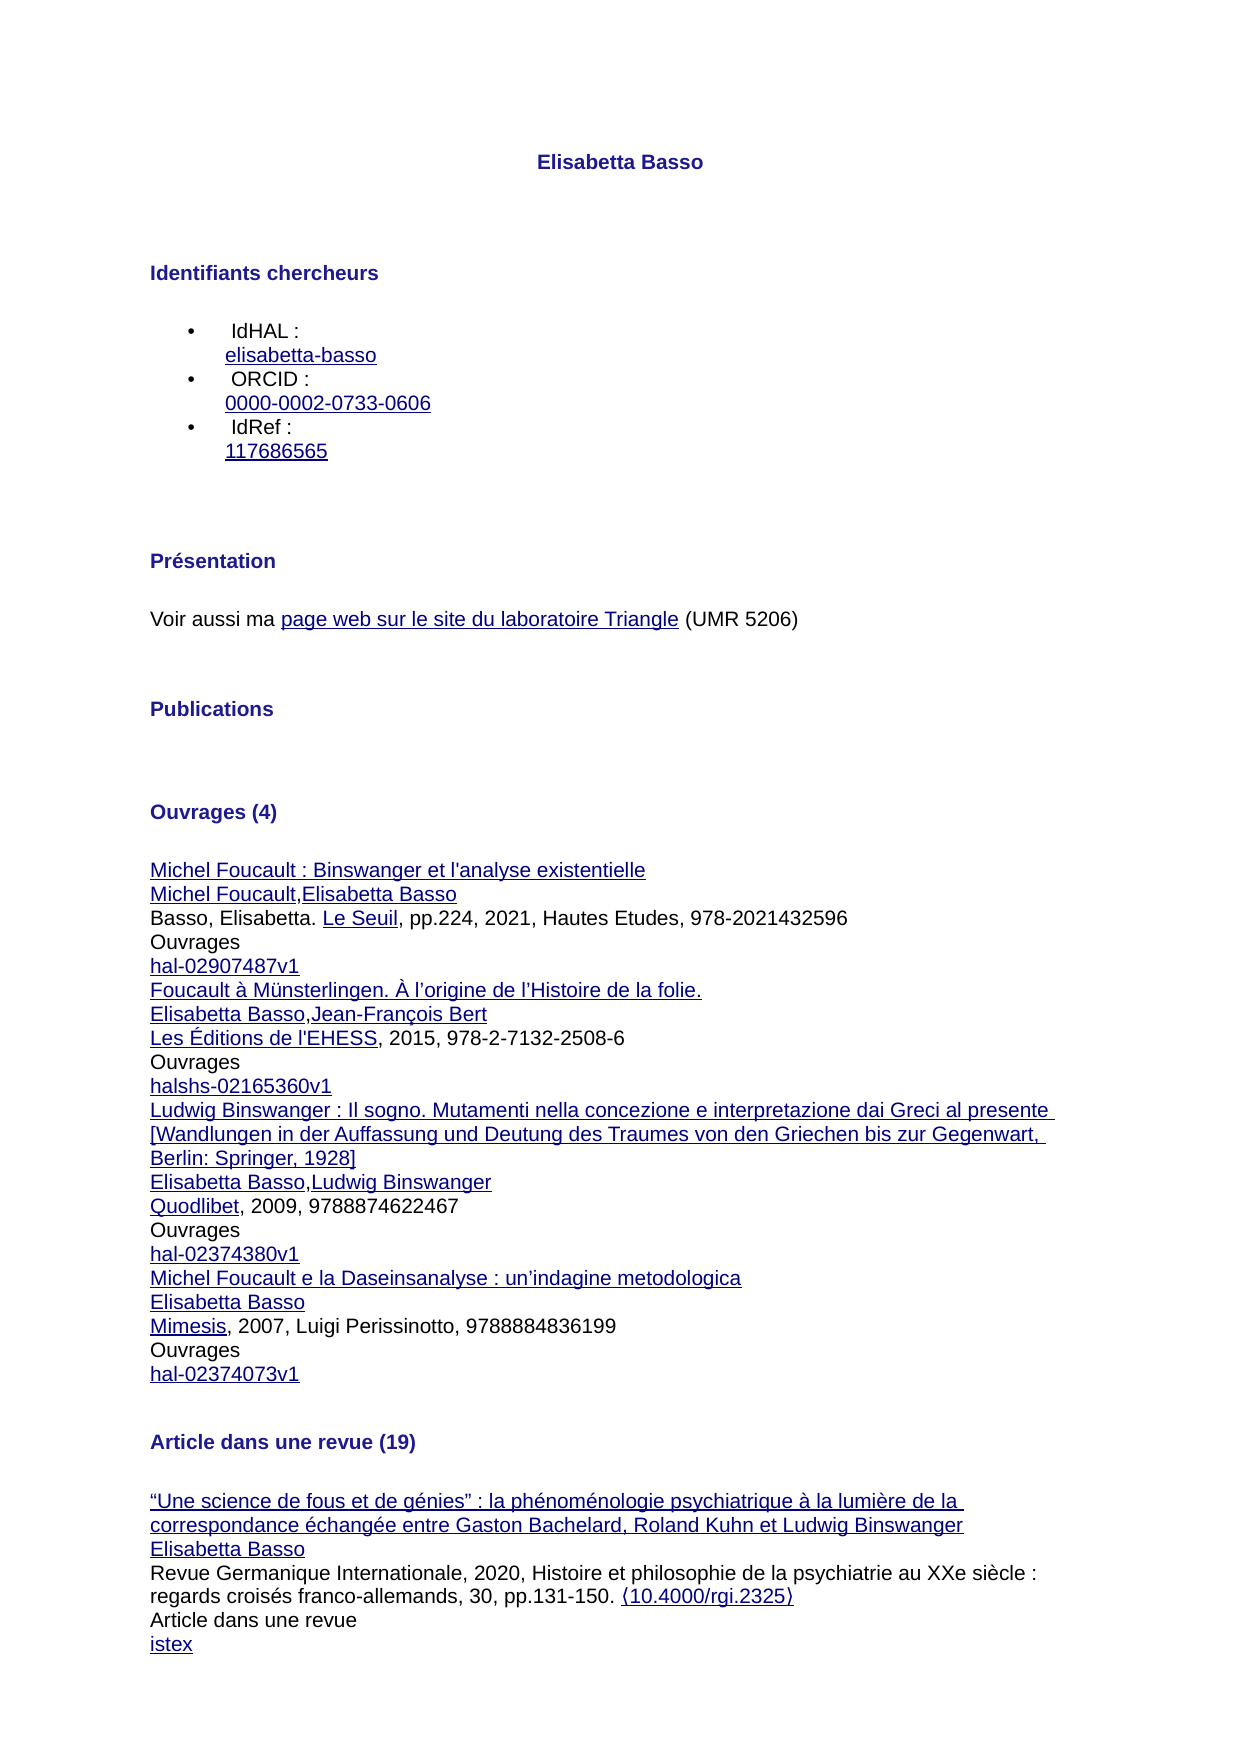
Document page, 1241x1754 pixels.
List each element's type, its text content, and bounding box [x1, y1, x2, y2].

subtitle Article dans une revue (19) [150, 1430, 1090, 1454]
subtitle Présentation [150, 549, 1090, 573]
table_header Michel Foucault : Binswanger et l'analyse existentielle Michel Foucault,Elisabetta Basso Basso, Elisabetta. Le Seuil, pp.224, 2021, Hautes Etudes, 978-2021432596 Ouvrages hal-02907487v1 [150, 858, 1090, 978]
list 0000-0002-0733-0606 [187, 391, 1090, 414]
subtitle Identifiants chercheurs [150, 260, 1090, 284]
text Voir aussi ma page web sur le site du laboratoire Triangle (UMR 5206) [150, 607, 1090, 631]
table_cell Ludwig Binswanger : Il sogno. Mutamenti nella concezione e interpretazione dai Greci al presente [Wandlungen in der Auffassung und Deutung des Traumes von den Griechen bis zur Gegenwart, Berlin: Springer, 1928] Elisabetta Basso,Ludwig Binswanger Quodlibet, 2009, 9788874622467 Ouvrages hal-02374380v1 [150, 1098, 1090, 1266]
subtitle Ouvrages (4) [150, 800, 1090, 824]
table_cell Foucault à Münsterlingen. À l’origine de l’Histoire de la folie. Elisabetta Basso,Jean-François Bert Les Éditions de l'EHESS, 2015, 978-2-7132-2508-6 Ouvrages halshs-02165360v1 [150, 978, 1090, 1098]
list ORCID : [187, 367, 1090, 391]
table_header “Une science de fous et de génies” : la phénoménologie psychiatrique à la lumière de la correspondance échangée entre Gaston Bachelard, Roland Kuhn et Ludwig Binswanger Elisabetta Basso Revue Germanique Internationale, 2020, Histoire et philosophie de la psychiatrie au XXe siècle : regards croisés franco-allemands, 30, pp.131-150. ⟨10.4000/rgi.2325⟩ Article dans une revue istex [150, 1489, 1090, 1656]
list IdHAL : [187, 319, 1090, 343]
list elisabetta-basso [187, 343, 1090, 367]
list IdRef : [187, 414, 1090, 438]
table_cell Michel Foucault e la Daseinsanalyse : un’indagine metodologica Elisabetta Basso Mimesis, 2007, Luigi Perissinotto, 9788884836199 Ouvrages hal-02374073v1 [150, 1266, 1090, 1385]
list 117686565 [187, 438, 1090, 462]
subtitle Elisabetta Basso [150, 150, 1090, 174]
subtitle Publications [150, 697, 1090, 721]
